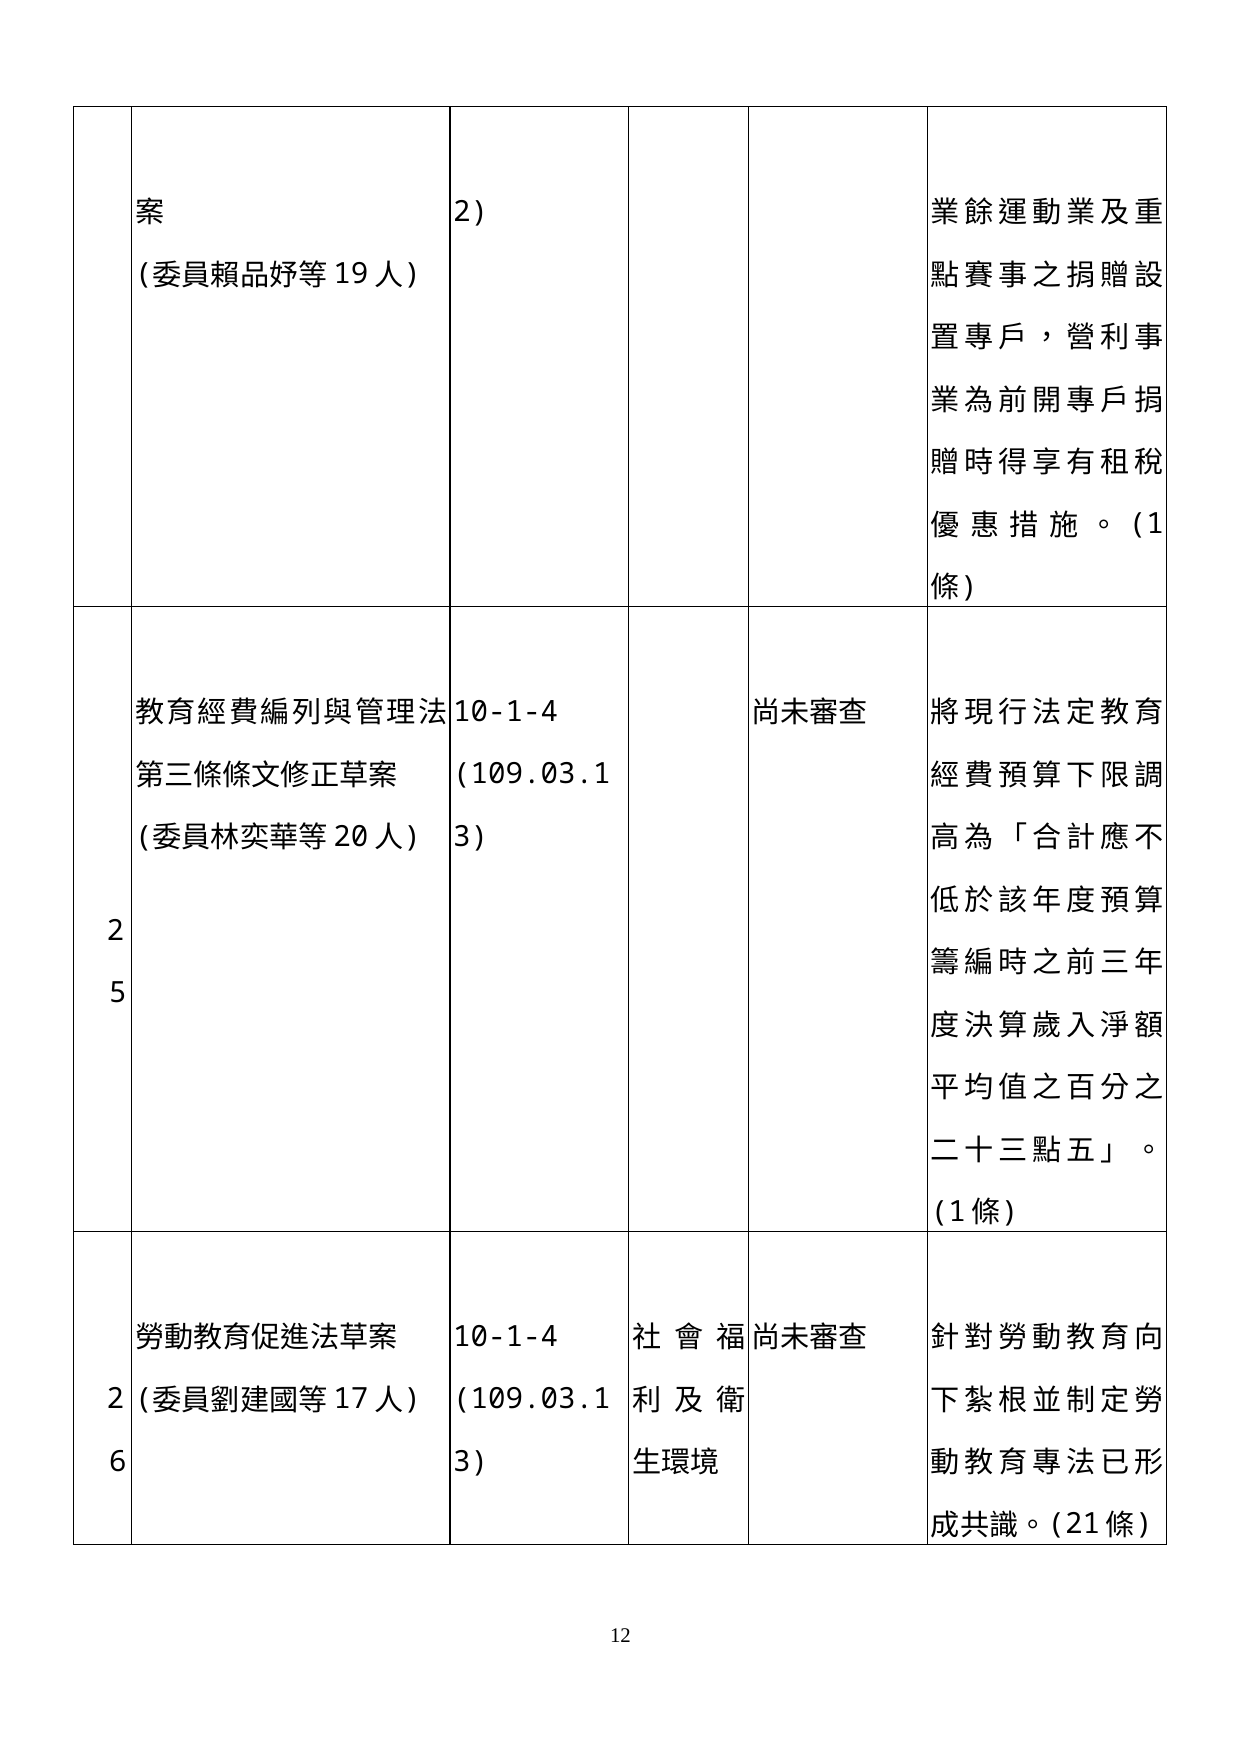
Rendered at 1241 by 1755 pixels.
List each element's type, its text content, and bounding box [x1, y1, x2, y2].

table_cell 教育經費編列與管理法第三條條文修正草案 (委員林奕華等20人) [132, 607, 449, 1231]
table_cell [749, 107, 927, 606]
table_cell [74, 1232, 131, 1543]
table_cell 尚未審查 [749, 1232, 927, 1543]
table_cell 針對勞動教育向下紮根並制定勞動教育專法已形成共識。(21條) [928, 1232, 1166, 1543]
table_cell 將現行法定教育經費預算下限調高為「合計應不低於該年度預算籌編時之前三年度決算歲入淨額平均值之百分之二十三點五」。(1條) [928, 607, 1166, 1231]
table_cell 案 (委員賴品妤等19人) [132, 107, 449, 606]
table_cell [74, 107, 131, 606]
table_cell 尚未審查 [749, 607, 927, 1231]
table_cell [629, 607, 748, 1231]
table_cell 勞動教育促進法草案 (委員劉建國等17人) [132, 1232, 449, 1543]
table_cell [629, 107, 748, 606]
table_cell 業餘運動業及重點賽事之捐贈設置專戶，營利事業為前開專戶捐贈時得享有租稅優惠措施。(1條) [928, 107, 1166, 606]
table_cell 社會福利及衛生環境 [629, 1232, 748, 1543]
table_cell 10-1-4 (109.03.13) [451, 1232, 628, 1543]
table_cell 2) [451, 107, 628, 606]
table_cell 10-1-4 (109.03.13) [451, 607, 628, 1231]
table_cell [74, 607, 131, 1231]
